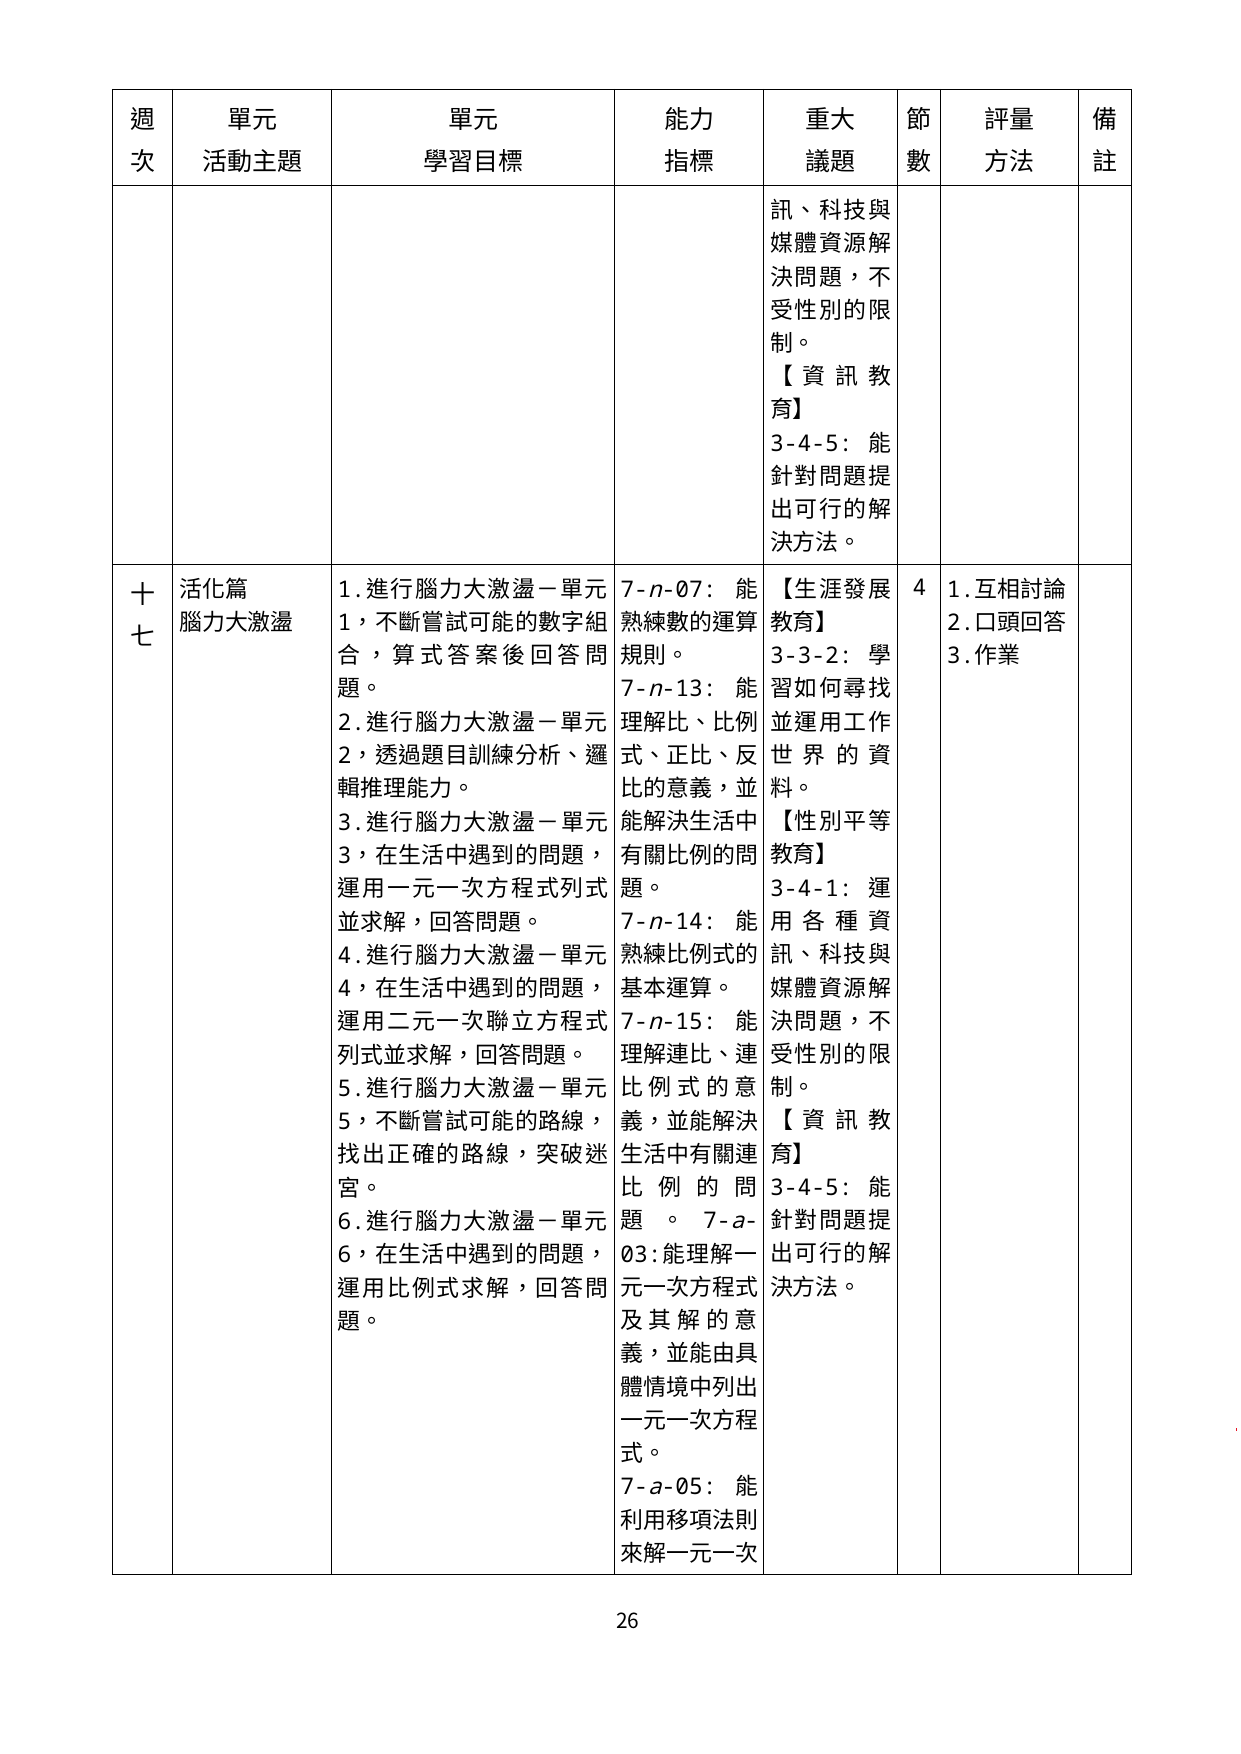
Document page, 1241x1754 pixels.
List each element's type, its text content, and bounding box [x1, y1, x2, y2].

table_cell 訊、科技與媒體資源解決問題，不受性別的限制。 【資訊教育】 3-4-5:能針對問題提出可行的解決方法。 [764, 186, 897, 563]
table_header 能力 指標 [615, 90, 763, 185]
table_cell [898, 186, 940, 563]
table_header 評量 方法 [941, 90, 1078, 185]
table_header 週 次 [113, 90, 172, 185]
table_cell 十七 [113, 565, 172, 1574]
table_cell [113, 186, 172, 563]
table_cell 7-n-07:能熟練數的運算規則。 7-n-13:能理解比、比例式、正比、反比的意義，並能解決生活中有關比例的問題。 7-n-14:能熟練比例式的基本運算。 7-n-15:能理解連比、連比例式的意義，並能解決生活中有關連比例的問題。7-a-03:能理解一元一次方程式及其解的意義，並能由具體情境中列出一元一次方程式。 7-a-05:能利用移項法則來解一元一次 [615, 565, 763, 1574]
table_header 備 註 [1079, 90, 1131, 185]
table_cell [1079, 565, 1131, 1574]
table_cell 【生涯發展教育】 3-3-2:學習如何尋找並運用工作世界的資料。 【性別平等教育】 3-4-1:運用各種資訊、科技與媒體資源解決問題，不受性別的限制。 【資訊教育】 3-4-5:能針對問題提出可行的解決方法。 [764, 565, 897, 1574]
table_header 重大 議題 [764, 90, 897, 185]
table_cell 活化篇 腦力大激盪 [173, 565, 331, 1574]
table_cell 1.互相討論 2.口頭回答 3.作業 [941, 565, 1078, 1574]
table_cell [615, 186, 763, 563]
table_cell 1.進行腦力大激盪－單元1，不斷嘗試可能的數字組合，算式答案後回答問題。 2.進行腦力大激盪－單元2，透過題目訓練分析、邏輯推理能力。 3.進行腦力大激盪－單元3，在生活中遇到的問題，運用一元一次方程式列式並求解，回答問題。 4.進行腦力大激盪－單元4，在生活中遇到的問題，運用二元一次聯立方程式列式並求解，回答問題。 5.進行腦力大激盪－單元5，不斷嘗試可能的路線，找出正確的路線，突破迷宮。 6.進行腦力大激盪－單元6，在生活中遇到的問題，運用比例式求解，回答問題。 [332, 565, 614, 1574]
table_cell 4 [898, 565, 940, 1574]
table_cell [941, 186, 1078, 563]
table_cell [332, 186, 614, 563]
table_header 單元 活動主題 [173, 90, 331, 185]
table_header 節數 [898, 90, 940, 185]
table_header 單元 學習目標 [332, 90, 614, 185]
table_cell [1079, 186, 1131, 563]
table_cell [173, 186, 331, 563]
